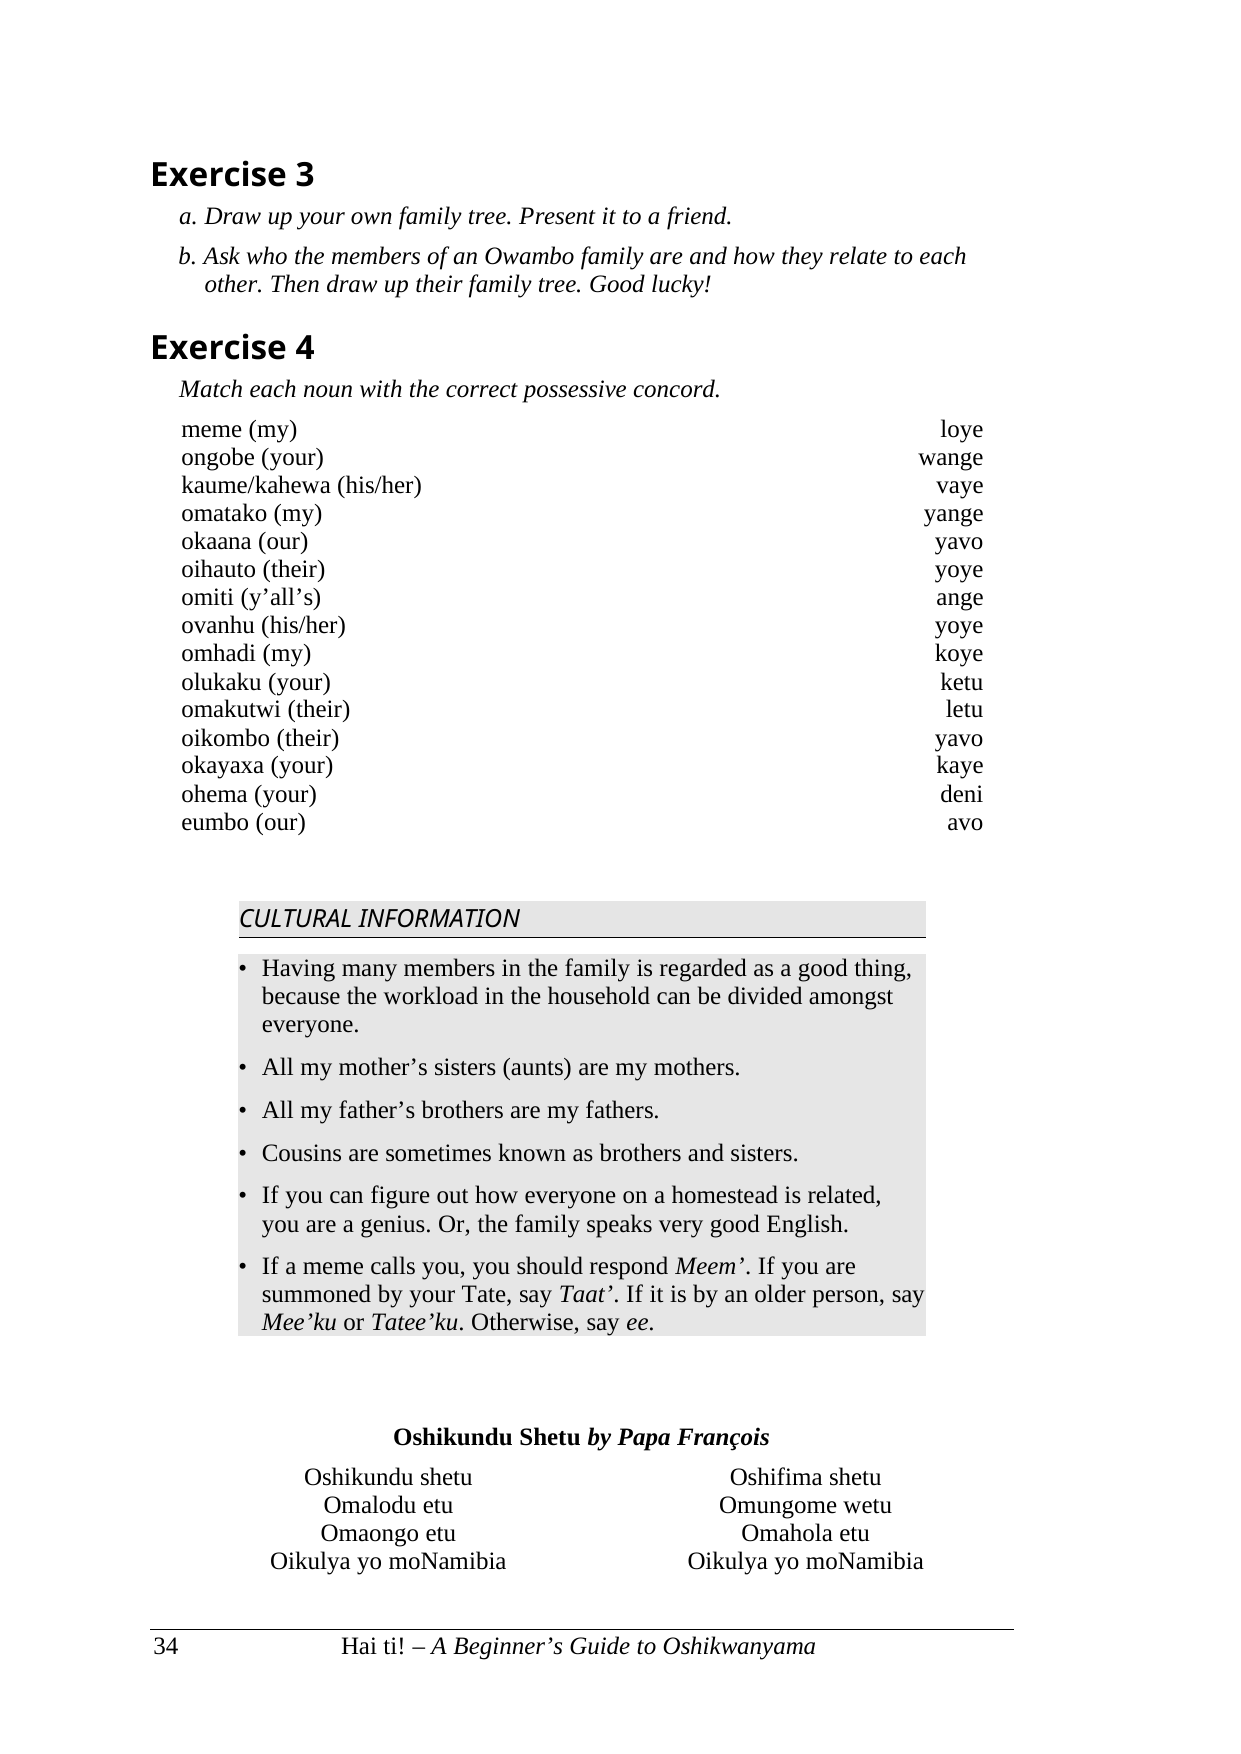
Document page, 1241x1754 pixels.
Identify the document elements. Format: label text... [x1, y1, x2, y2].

text Omalodu etu [180, 1491, 596, 1519]
table_cell avo [584, 808, 983, 836]
subtitle Exercise 3 [150, 150, 1014, 196]
text b. Ask who the members of an Owambo family are and how they relate to each other. Then draw up their family tree. Good lucky! [178, 242, 1014, 298]
text Oikulya yo moNamibia [180, 1547, 596, 1575]
table_cell okayaxa (your) [181, 751, 583, 779]
table_header loye [584, 415, 983, 443]
text Oikulya yo moNamibia [596, 1547, 1014, 1575]
list If a meme calls you, you should respond Meem’. If you are summoned by your Tate, say Taat’. If it is by an older person, say Mee’ku or Tatee’ku. Otherwise, say ee. [238, 1252, 926, 1336]
list Cousins are sometimes known as brothers and sisters. [238, 1139, 926, 1167]
table_cell omakutwi (their) [181, 695, 583, 723]
table_cell wange [584, 443, 983, 471]
table_cell eumbo (our) [181, 808, 583, 836]
table_cell oihauto (their) [181, 555, 583, 583]
text Match each noun with the correct possessive concord. [179, 375, 1014, 403]
table_cell omatako (my) [181, 499, 583, 527]
table_cell letu [584, 695, 983, 723]
table_cell ohema (your) [181, 780, 583, 807]
table_cell koye [584, 639, 983, 667]
table_cell kaume/kahewa (his/her) [181, 471, 583, 499]
table_cell deni [584, 780, 983, 807]
subtitle Oshikundu Shetu by Papa François [150, 1423, 1014, 1451]
table_cell ange [584, 583, 983, 611]
table_cell yavo [584, 527, 983, 555]
table_cell ongobe (your) [181, 443, 583, 471]
table_cell okaana (our) [181, 527, 583, 555]
table_header meme (my) [181, 415, 583, 443]
table_cell olukaku (your) [181, 668, 583, 695]
text a. Draw up your own family tree. Present it to a friend. [179, 202, 1014, 230]
table_cell ketu [584, 668, 983, 695]
subtitle Exercise 4 [150, 323, 1014, 369]
text Oshikundu shetu [180, 1463, 596, 1491]
text Omahola etu [596, 1519, 1014, 1547]
text Oshifima shetu [596, 1463, 1014, 1491]
text CULTURAL INFORMATION [239, 901, 926, 937]
table_cell yange [584, 499, 983, 527]
table_cell oikombo (their) [181, 724, 583, 751]
text Omungome wetu [596, 1491, 1014, 1519]
table_cell omiti (y’all’s) [181, 583, 583, 611]
table_cell yavo [584, 724, 983, 751]
list Having many members in the family is regarded as a good thing, because the workload in the household can be divided amongst everyone. [238, 954, 926, 1038]
table_cell omhadi (my) [181, 639, 583, 667]
list All my father’s brothers are my fathers. [238, 1096, 926, 1124]
table_cell vaye [584, 471, 983, 499]
table_cell yoye [584, 611, 983, 639]
table_cell kaye [584, 751, 983, 779]
list All my mother’s sisters (aunts) are my mothers. [238, 1053, 926, 1081]
text Omaongo etu [180, 1519, 596, 1547]
list If you can figure out how everyone on a homestead is related, you are a genius. Or, the family speaks very good English. [238, 1181, 926, 1237]
table_cell ovanhu (his/her) [181, 611, 583, 639]
table_cell yoye [584, 555, 983, 583]
